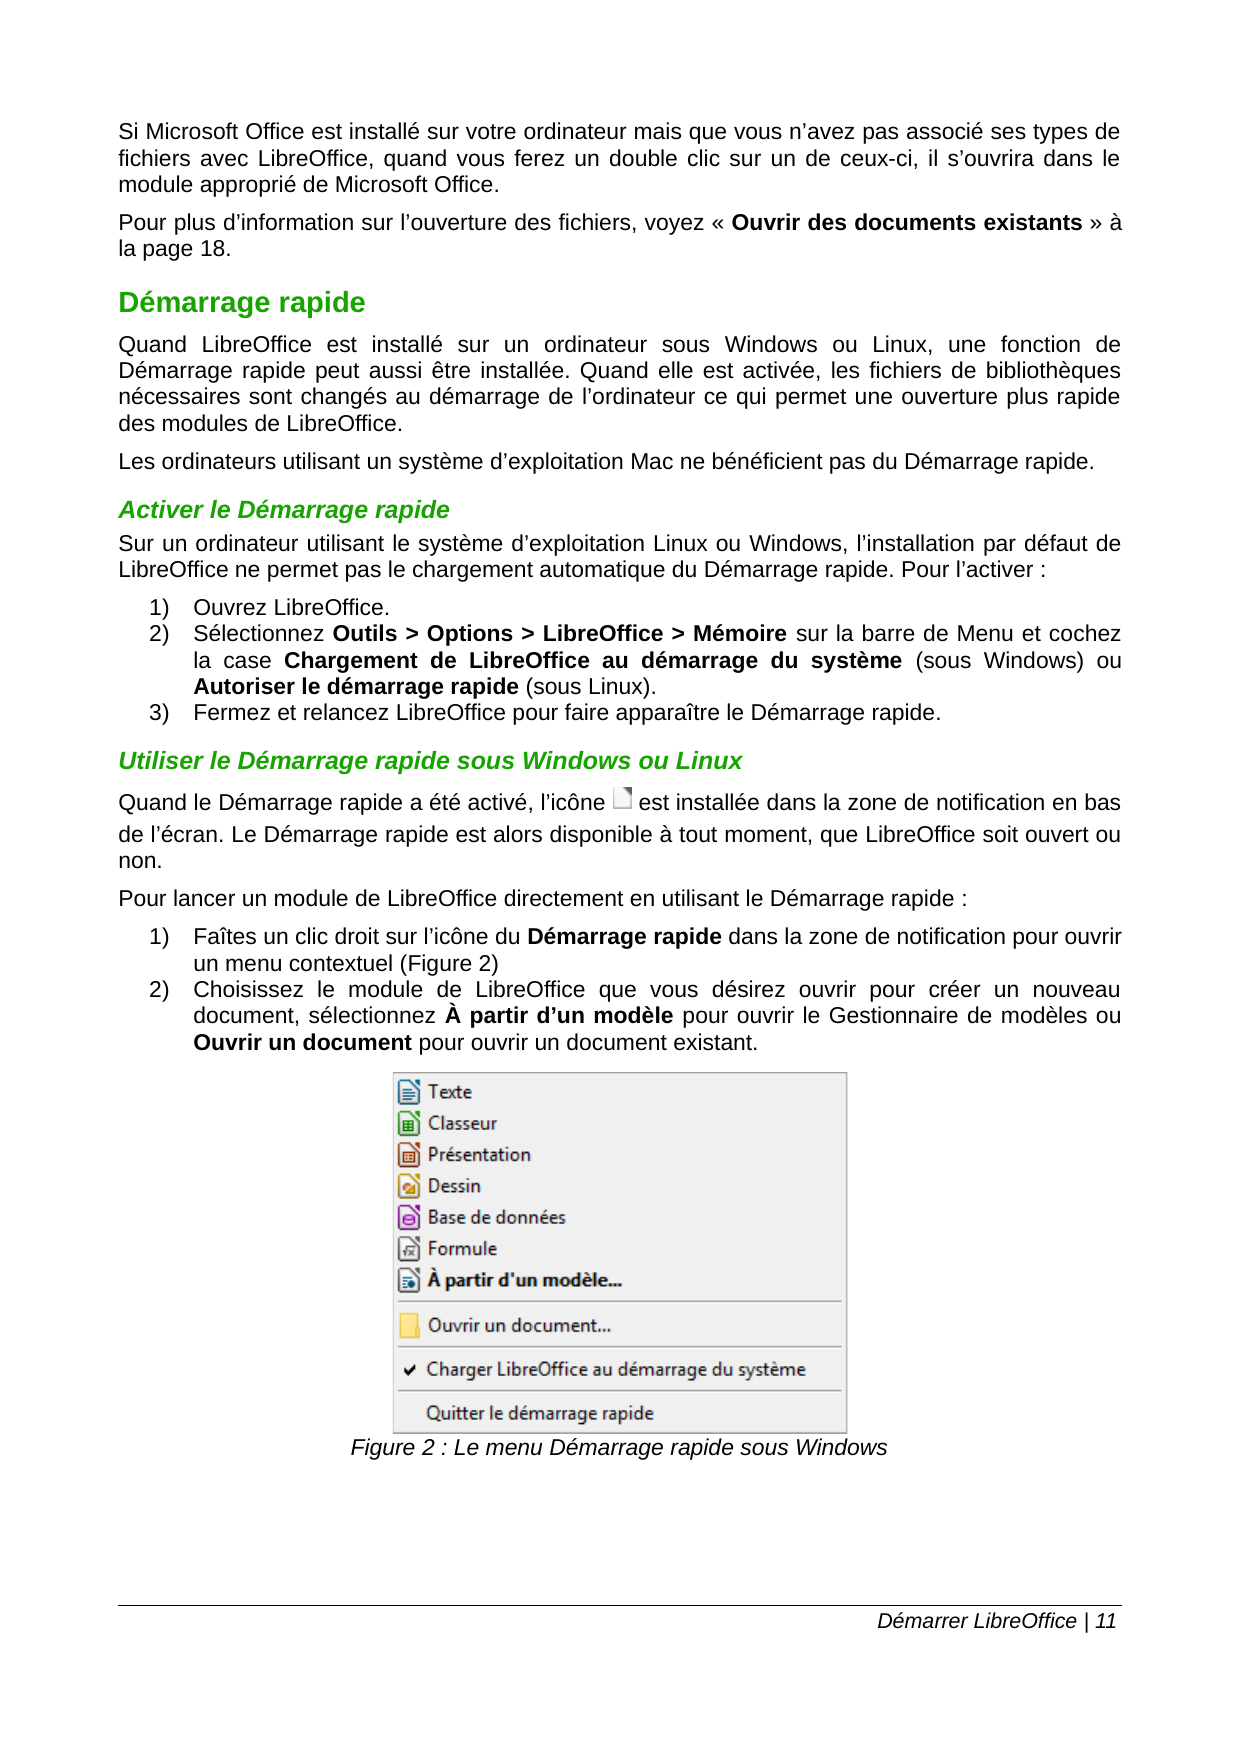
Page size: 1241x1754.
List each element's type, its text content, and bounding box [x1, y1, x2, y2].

list Choisissez le module de LibreOffice que vous désirez ouvrir pour créer un nouveau document, sélectionnez À partir d’un modèle pour ouvrir le Gestionnaire de modèles ou Ouvrir un document pour ouvrir un document existant. [169, 976, 1122, 1055]
text Figure 2 : Le menu Démarrage rapide sous Windows [339, 1073, 902, 1460]
list Fermez et relancez LibreOffice pour faire apparaître le Démarrage rapide. [169, 699, 1122, 726]
text Sur un ordinateur utilisant le système d’exploitation Linux ou Windows, l’installation par défaut de LibreOffice ne permet pas le chargement automatique du Démarrage rapide. Pour l’activer : [118, 529, 1122, 582]
list Faîtes un clic droit sur l’icône du Démarrage rapide dans la zone de notification pour ouvrir un menu contextuel (Figure 2) [169, 923, 1122, 976]
text Si Microsoft Office est installé sur votre ordinateur mais que vous n’avez pas associé ses types de fichiers avec LibreOffice, quand vous ferez un double clic sur un de ceux-ci, il s’ouvrira dans le module approprié de Microsoft Office. [118, 118, 1122, 197]
text Pour lancer un module de LibreOffice directement en utilisant le Démarrage rapide : [118, 885, 1122, 911]
subtitle Activer le Démarrage rapide [118, 495, 1122, 523]
text Quand le Démarrage rapide a été activé, l’icône est installée dans la zone de notification en bas de l’écran. Le Démarrage rapide est alors disponible à tout moment, que LibreOffice soit ouvert ou non. [118, 781, 1122, 873]
text Les ordinateurs utilisant un système d’exploitation Mac ne bénéficient pas du Démarrage rapide. [118, 448, 1122, 474]
text Quand LibreOffice est installé sur un ordinateur sous Windows ou Linux, une fonction de Démarrage rapide peut aussi être installée. Quand elle est activée, les fichiers de bibliothèques nécessaires sont changés au démarrage de l’ordinateur ce qui permet une ouverture plus rapide des modules de LibreOffice. [118, 331, 1122, 436]
picture [392, 1072, 848, 1434]
list Sélectionnez Outils > Options > LibreOffice > Mémoire sur la barre de Menu et cochez la case Chargement de LibreOffice au démarrage du système (sous Windows) ou Autoriser le démarrage rapide (sous Linux). [169, 620, 1122, 699]
text Pour plus d’information sur l’ouverture des fichiers, voyez « Ouvrir des documents existants » à la page 18. [118, 209, 1122, 262]
picture [613, 787, 632, 809]
subtitle Utiliser le Démarrage rapide sous Windows ou Linux [118, 746, 1122, 775]
list Ouvrez LibreOffice. [169, 594, 1122, 620]
subtitle Démarrage rapide [118, 285, 1122, 319]
